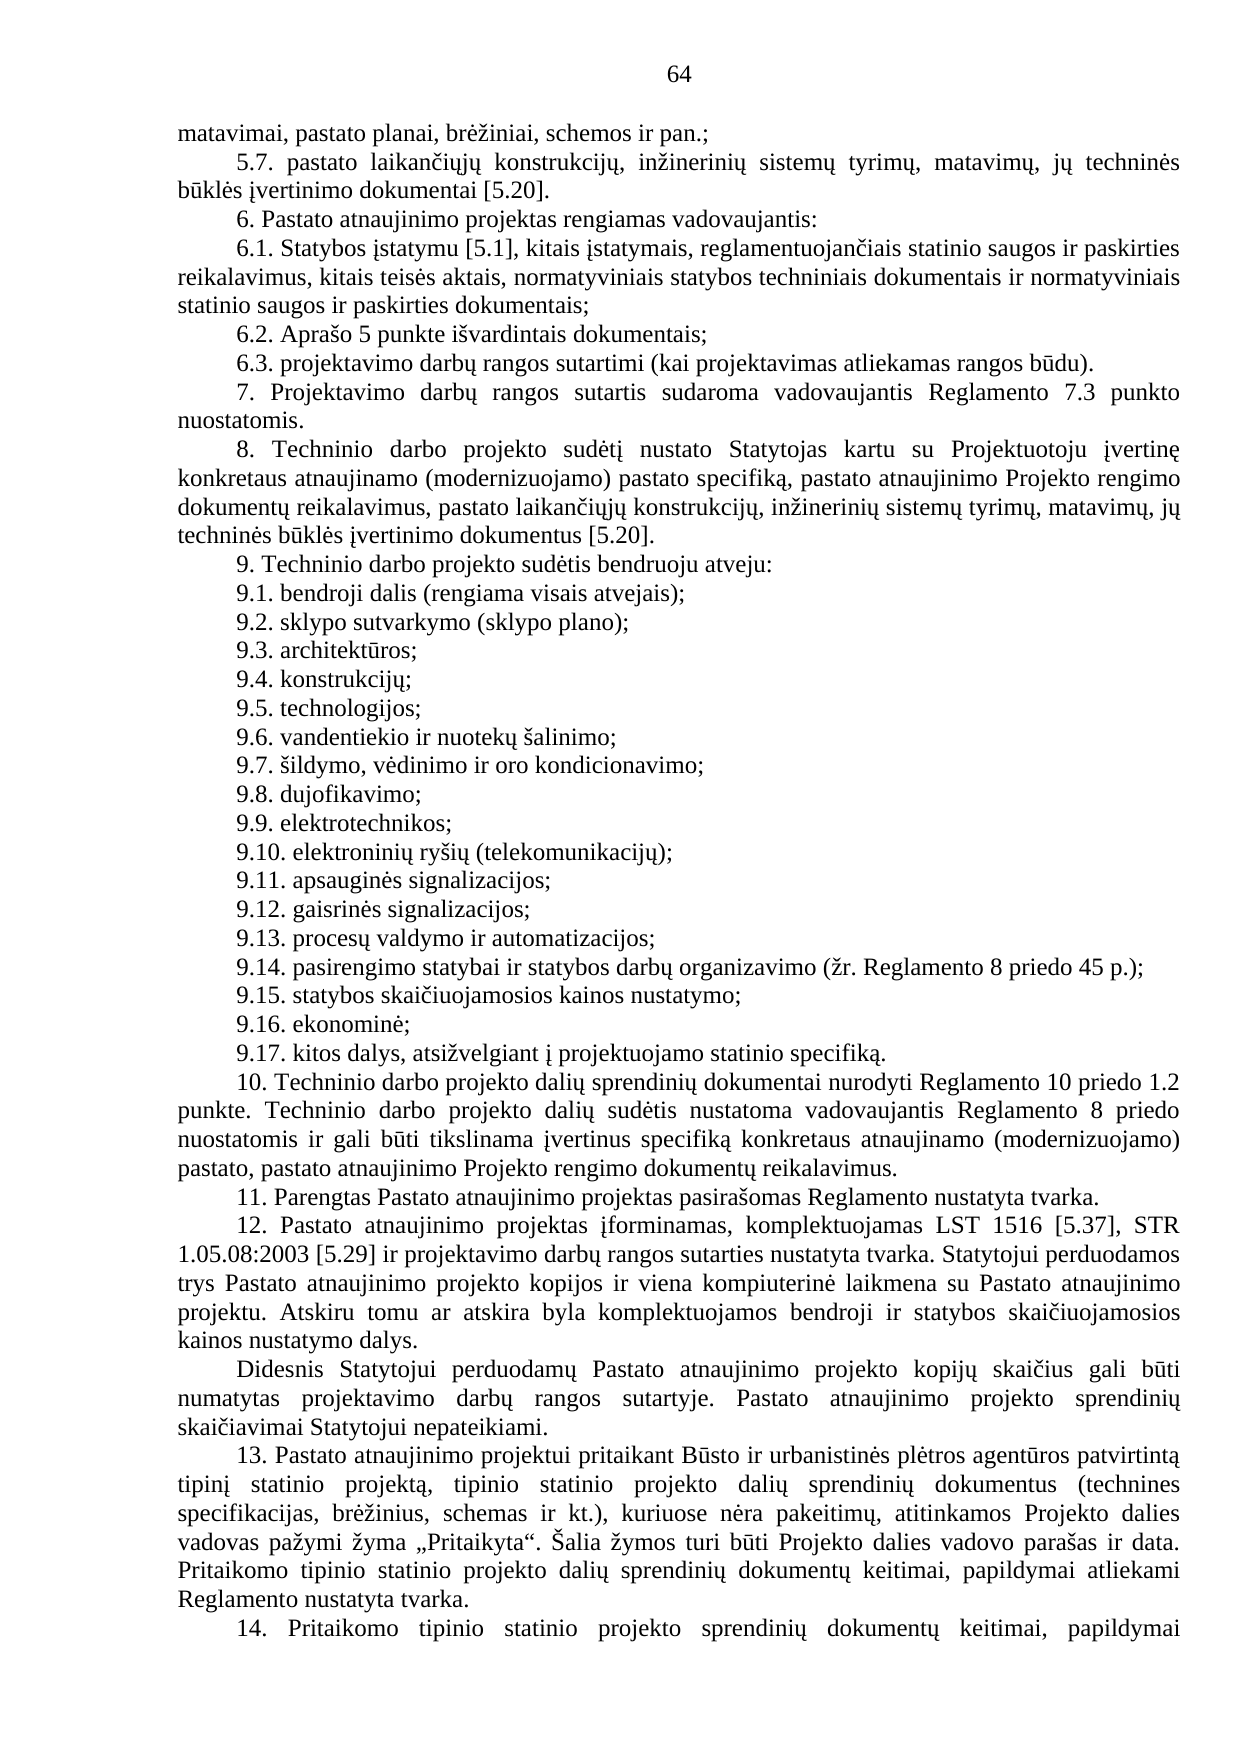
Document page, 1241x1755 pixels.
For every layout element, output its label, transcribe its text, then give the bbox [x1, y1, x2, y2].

text 9. Techninio darbo projekto sudėtis bendruoju atveju: [177, 549, 1181, 578]
text 9.16. ekonominė; [177, 1009, 1181, 1038]
text 6. Pastato atnaujinimo projektas rengiamas vadovaujantis: [177, 204, 1181, 233]
text 9.2. sklypo sutvarkymo (sklypo plano); [177, 607, 1181, 636]
text 13. Pastato atnaujinimo projektui pritaikant Būsto ir urbanistinės plėtros agentūros patvirtintą tipinį statinio projektą, tipinio statinio projekto dalių sprendinių dokumentus (technines specifikacijas, brėžinius, schemas ir kt.), kuriuose nėra pakeitimų, atitinkamos Projekto dalies vadovas pažymi žyma „Pritaikyta“. Šalia žymos turi būti Projekto dalies vadovo parašas ir data. Pritaikomo tipinio statinio projekto dalių sprendinių dokumentų keitimai, papildymai atliekami Reglamento nustatyta tvarka. [177, 1441, 1181, 1613]
text 9.11. apsauginės signalizacijos; [177, 866, 1181, 894]
text 9.17. kitos dalys, atsižvelgiant į projektuojamo statinio specifiką. [177, 1038, 1181, 1067]
text 9.6. vandentiekio ir nuotekų šalinimo; [177, 722, 1181, 751]
text 6.1. Statybos įstatymu [5.1], kitais įstatymais, reglamentuojančiais statinio saugos ir paskirties reikalavimus, kitais teisės aktais, normatyviniais statybos techniniais dokumentais ir normatyviniais statinio saugos ir paskirties dokumentais; [177, 233, 1181, 319]
text 9.7. šildymo, vėdinimo ir oro kondicionavimo; [177, 751, 1181, 779]
text 9.5. technologijos; [177, 693, 1181, 722]
text 9.3. architektūros; [177, 636, 1181, 664]
text 9.1. bendroji dalis (rengiama visais atvejais); [177, 578, 1181, 607]
text 9.8. dujofikavimo; [177, 779, 1181, 808]
text 14. Pritaikomo tipinio statinio projekto sprendinių dokumentų keitimai, papildymai [177, 1613, 1181, 1642]
text 7. Projektavimo darbų rangos sutartis sudaroma vadovaujantis Reglamento 7.3 punkto nuostatomis. [177, 377, 1181, 434]
text 12. Pastato atnaujinimo projektas įforminamas, komplektuojamas LST 1516 [5.37], STR 1.05.08:2003 [5.29] ir projektavimo darbų rangos sutarties nustatyta tvarka. Statytojui perduodamos trys Pastato atnaujinimo projekto kopijos ir viena kompiuterinė laikmena su Pastato atnaujinimo projektu. Atskiru tomu ar atskira byla komplektuojamos bendroji ir statybos skaičiuojamosios kainos nustatymo dalys. [177, 1211, 1181, 1354]
text 9.10. elektroninių ryšių (telekomunikacijų); [177, 837, 1181, 866]
text 5.7. pastato laikančiųjų konstrukcijų, inžinerinių sistemų tyrimų, matavimų, jų techninės būklės įvertinimo dokumentai [5.20]. [177, 147, 1181, 204]
text 9.15. statybos skaičiuojamosios kainos nustatymo; [177, 981, 1181, 1009]
text 10. Techninio darbo projekto dalių sprendinių dokumentai nurodyti Reglamento 10 priedo 1.2 punkte. Techninio darbo projekto dalių sudėtis nustatoma vadovaujantis Reglamento 8 priedo nuostatomis ir gali būti tikslinama įvertinus specifiką konkretaus atnaujinamo (modernizuojamo) pastato, pastato atnaujinimo Projekto rengimo dokumentų reikalavimus. [177, 1067, 1181, 1182]
text 9.14. pasirengimo statybai ir statybos darbų organizavimo (žr. Reglamento 8 priedo 45 p.); [177, 952, 1181, 981]
text matavimai, pastato planai, brėžiniai, schemos ir pan.; [177, 118, 1181, 147]
text 9.13. procesų valdymo ir automatizacijos; [177, 923, 1181, 952]
text 8. Techninio darbo projekto sudėtį nustato Statytojas kartu su Projektuotoju įvertinę konkretaus atnaujinamo (modernizuojamo) pastato specifiką, pastato atnaujinimo Projekto rengimo dokumentų reikalavimus, pastato laikančiųjų konstrukcijų, inžinerinių sistemų tyrimų, matavimų, jų techninės būklės įvertinimo dokumentus [5.20]. [177, 434, 1181, 549]
text Didesnis Statytojui perduodamų Pastato atnaujinimo projekto kopijų skaičius gali būti numatytas projektavimo darbų rangos sutartyje. Pastato atnaujinimo projekto sprendinių skaičiavimai Statytojui nepateikiami. [177, 1354, 1181, 1441]
text 9.4. konstrukcijų; [177, 664, 1181, 693]
text 9.9. elektrotechnikos; [177, 808, 1181, 837]
text 11. Parengtas Pastato atnaujinimo projektas pasirašomas Reglamento nustatyta tvarka. [177, 1182, 1181, 1211]
text 9.12. gaisrinės signalizacijos; [177, 894, 1181, 923]
text 6.3. projektavimo darbų rangos sutartimi (kai projektavimas atliekamas rangos būdu). [177, 348, 1181, 377]
text 6.2. Aprašo 5 punkte išvardintais dokumentais; [177, 319, 1181, 348]
